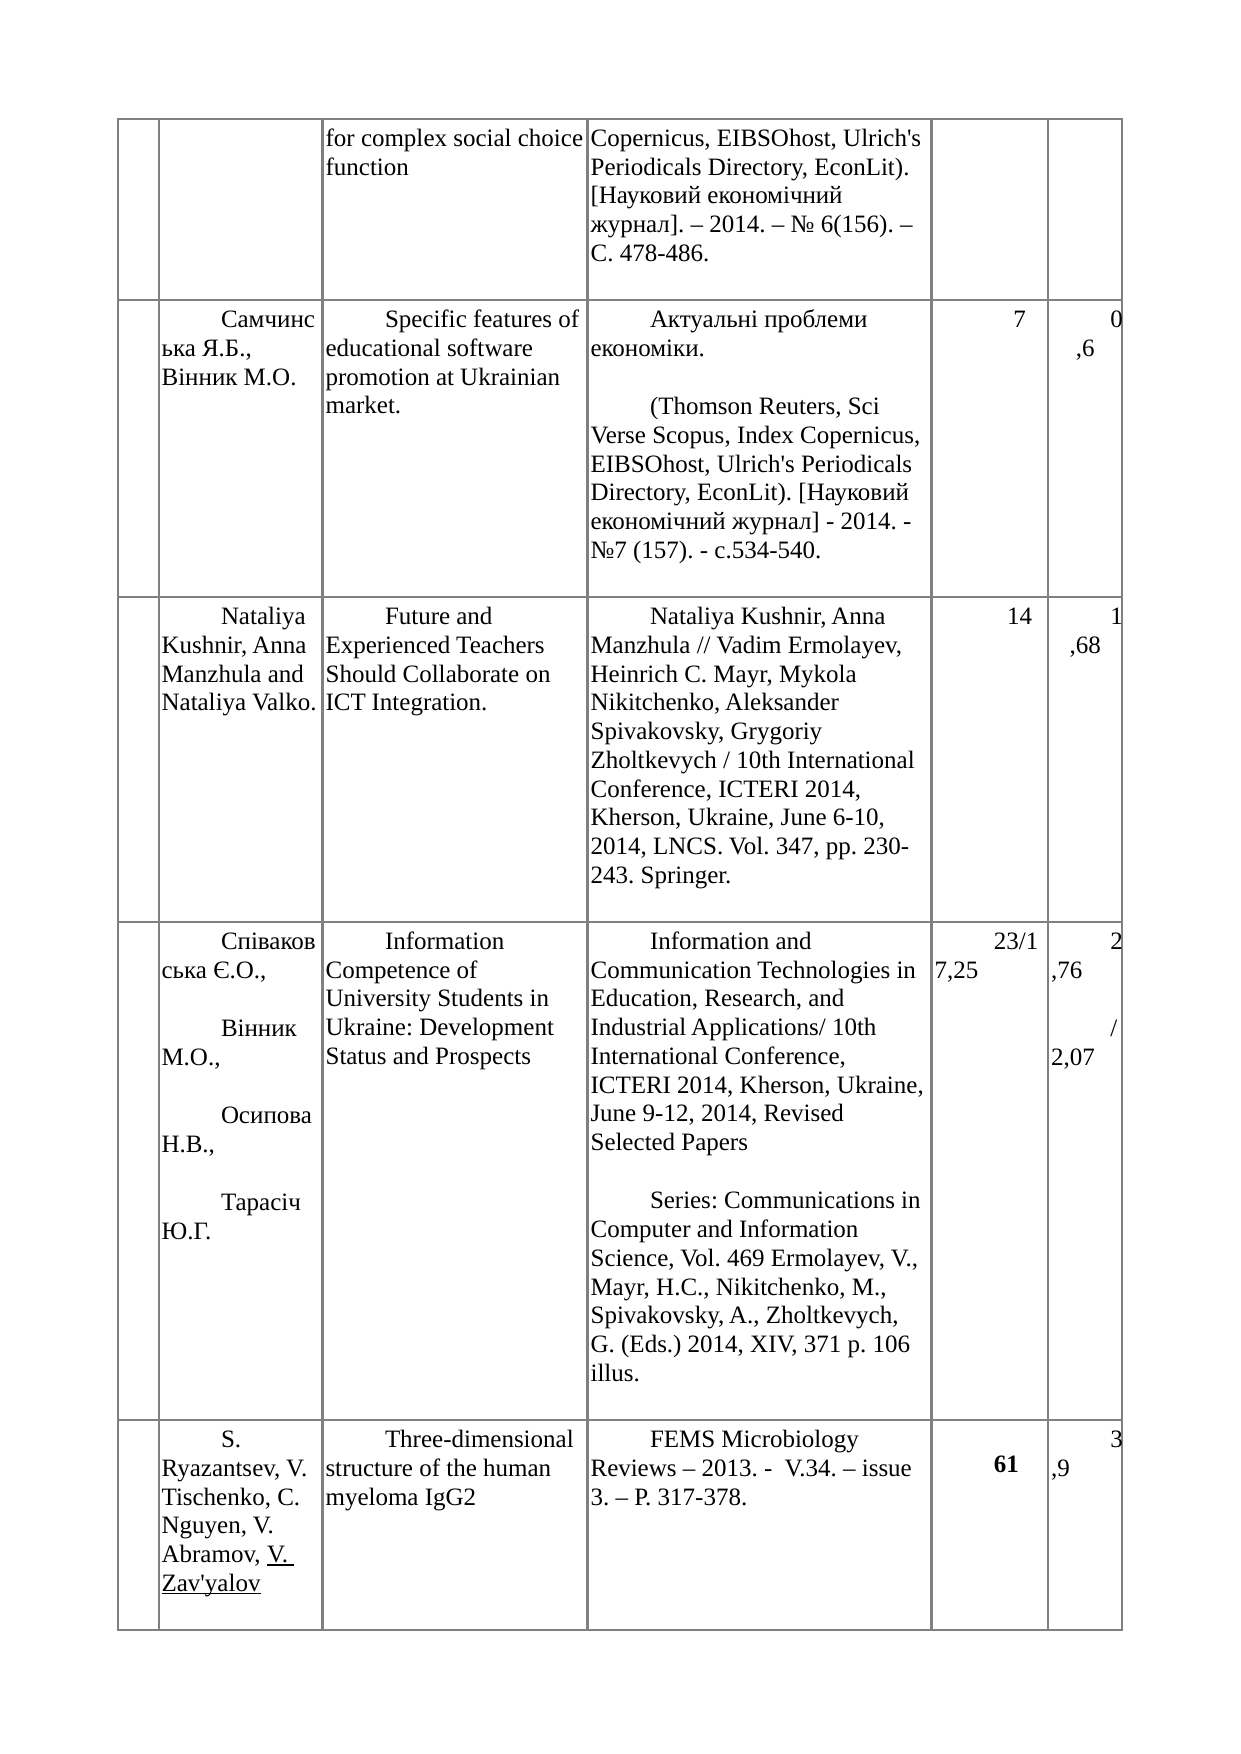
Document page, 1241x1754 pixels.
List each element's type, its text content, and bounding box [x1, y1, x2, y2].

table_cell 1,68 [1049, 598, 1121, 921]
table_cell for complex social choice function [324, 120, 586, 299]
table_cell Future and Experienced Teachers Should Collaborate on ICT Integration. [324, 598, 586, 921]
table_cell [119, 598, 158, 921]
table_cell S. Ryazantsev, V. Tischenko, C. Nguyen, V. Abramov, V. Zav'yalov [160, 1421, 321, 1629]
table_cell Specific features of educational software promotion at Ukrainian market. [324, 301, 586, 596]
table_cell Співаковська Є.О., Вінник М.О., Осипова Н.В., Тарасіч Ю.Г. [160, 923, 321, 1419]
table_cell [119, 923, 158, 1419]
table_cell 0,6 [1049, 301, 1121, 596]
table_cell [119, 120, 158, 299]
table_cell 7 [933, 301, 1047, 596]
table_cell [933, 120, 1047, 299]
table_cell Copernicus, EIBSOhost, Ulrich's Periodicals Directory, EconLit). [Науковий економічний журнал]. – 2014. – № 6(156). – С. 478-486. [589, 120, 930, 299]
table_cell [119, 301, 158, 596]
table_cell Nataliya Kushnir, Anna Manzhula and Nataliya Valko. [160, 598, 321, 921]
table_cell [1049, 120, 1121, 299]
table_cell 2,76 /2,07 [1049, 923, 1121, 1419]
table_cell 3,9 [1049, 1421, 1121, 1629]
table_cell Information Competence of University Students in Ukraine: Development Status and Prospects [324, 923, 586, 1419]
table_cell [160, 120, 321, 299]
table_cell FEMS Microbiology Reviews – 2013. - V.34. – issue 3. – Р. 317-378. [589, 1421, 930, 1629]
table_cell Nataliya Kushnir, Anna Manzhula // Vadim Ermolayev, Heinrich C. Mayr, Mykola Nikitchenko, Aleksander Spivakovsky, Grygoriy Zholtkevych / 10th International Conference, ICTERI 2014, Kherson, Ukraine, June 6-10, 2014, LNCS. Vol. 347, рp. 230-243. Springer. [589, 598, 930, 921]
table_cell 23/17,25 [933, 923, 1047, 1419]
table_cell Information and Communication Technologies in Education, Research, and Industrial Applications/ 10th International Conference, ICTERI 2014, Kherson, Ukraine, June 9-12, 2014, Revised Selected Papers Series: Communications in Computer and Information Science, Vol. 469 Ermolayev, V., Mayr, H.C., Nikitchenko, M., Spivakovsky, A., Zholtkevych, G. (Eds.) 2014, XIV, 371 p. 106 illus. [589, 923, 930, 1419]
table_cell Three-dimensional structure of the human myeloma IgG2 [324, 1421, 586, 1629]
table_cell Самчинська Я.Б., Вінник М.О. [160, 301, 321, 596]
table_cell 14 [933, 598, 1047, 921]
table_cell 61 [933, 1421, 1047, 1629]
table_cell [119, 1421, 158, 1629]
table_cell Актуальні проблеми економіки. (Thomson Reuters, Sci Verse Scopus, Index Copernicus, EIBSOhost, Ulrich's Periodicals Directory, EconLit). [Науковий економічний журнал] - 2014. - №7 (157). - с.534-540. [589, 301, 930, 596]
